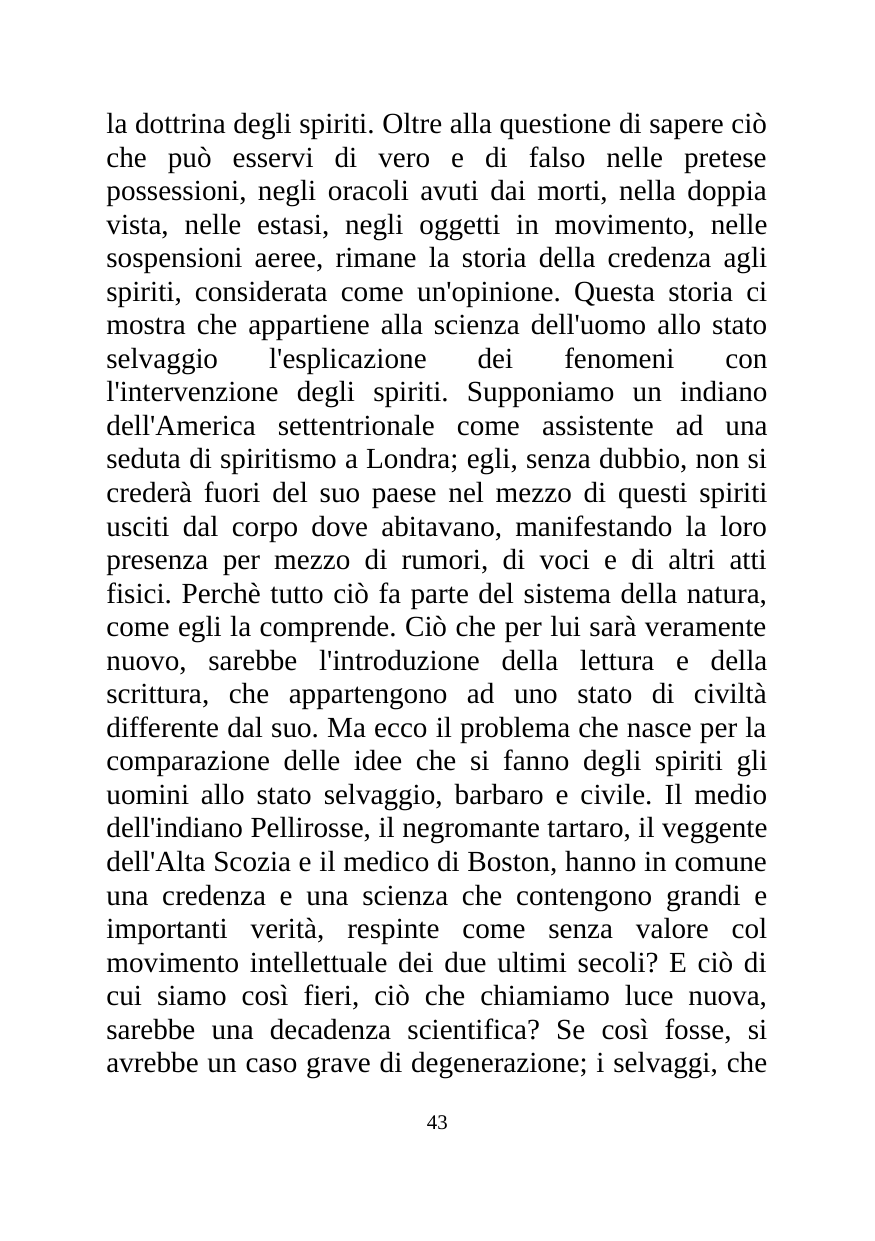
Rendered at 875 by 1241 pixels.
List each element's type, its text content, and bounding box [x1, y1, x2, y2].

text la dottrina degli spiriti. Oltre alla questione di sapere ciò che può esservi di vero e di falso nelle pretese possessioni, negli oracoli avuti dai morti, nella doppia vista, nelle estasi, negli oggetti in movimento, nelle sospensioni aeree, rimane la storia della credenza agli spiriti, considerata come un'opinione. Questa storia ci mostra che appartiene alla scienza dell'uomo allo stato selvaggio l'esplicazione dei fenomeni con l'intervenzione degli spiriti. Supponiamo un indiano dell'America settentrionale come assistente ad una seduta di spiritismo a Londra; egli, senza dubbio, non si crederà fuori del suo paese nel mezzo di questi spiriti usciti dal corpo dove abitavano, manifestando la loro presenza per mezzo di rumori, di voci e di altri atti fisici. Perchè tutto ciò fa parte del sistema della natura, come egli la comprende. Ciò che per lui sarà veramente nuovo, sarebbe l'introduzione della lettura e della scrittura, che appartengono ad uno stato di civiltà differente dal suo. Ma ecco il problema che nasce per la comparazione delle idee che si fanno degli spiriti gli uomini allo stato selvaggio, barbaro e civile. Il medio dell'indiano Pellirosse, il negromante tartaro, il veggente dell'Alta Scozia e il medico di Boston, hanno in comune una credenza e una scienza che contengono grandi e importanti verità, respinte come senza valore col movimento intellettuale dei due ultimi secoli? E ciò di cui siamo così fieri, ciò che chiamiamo luce nuova, sarebbe una decadenza scientifica? Se così fosse, si avrebbe un caso grave di degenerazione; i selvaggi, che [106, 106, 768, 1079]
